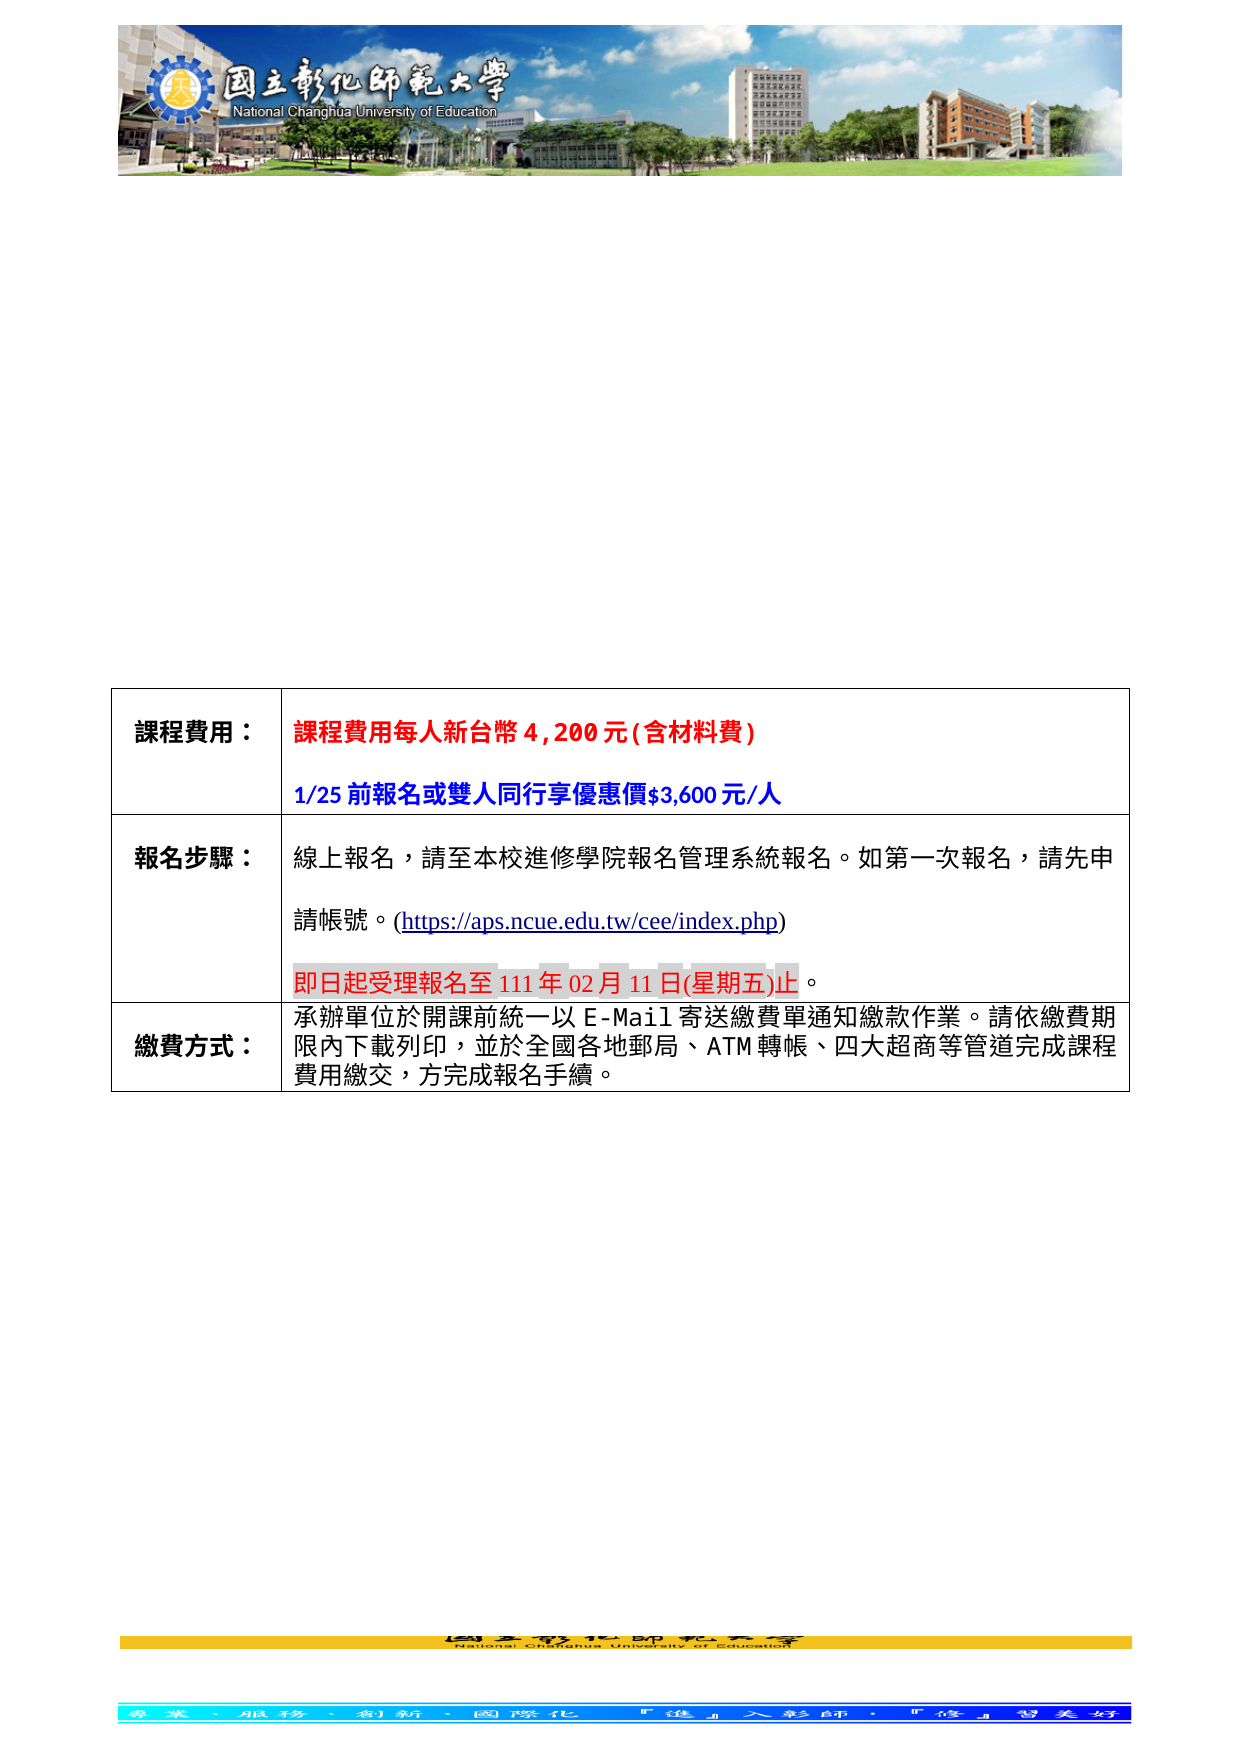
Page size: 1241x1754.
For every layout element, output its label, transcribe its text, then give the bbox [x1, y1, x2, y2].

table_cell 線上報名，請至本校進修學院報名管理系統報名。如第一次報名，請先申請帳號。(https://aps.ncue.edu.tw/cee/index.php) 即日起受理報名至111年02月11日(星期五)止。 [282, 815, 1129, 1002]
table_cell 承辦單位於開課前統一以E-Mail寄送繳費單通知繳款作業。請依繳費期限內下載列印，並於全國各地郵局、ATM轉帳、四大超商等管道完成課程費用繳交，方完成報名手續。 [282, 1003, 1129, 1091]
table_cell 課程費用每人新台幣4,200元(含材料費) 1/25前報名或雙人同行享優惠價$3,600元/人 [282, 689, 1129, 813]
table_cell 課程費用： [112, 689, 281, 813]
table_cell 繳費方式： [112, 1003, 281, 1091]
table_cell 報名步驟： [112, 815, 281, 1002]
